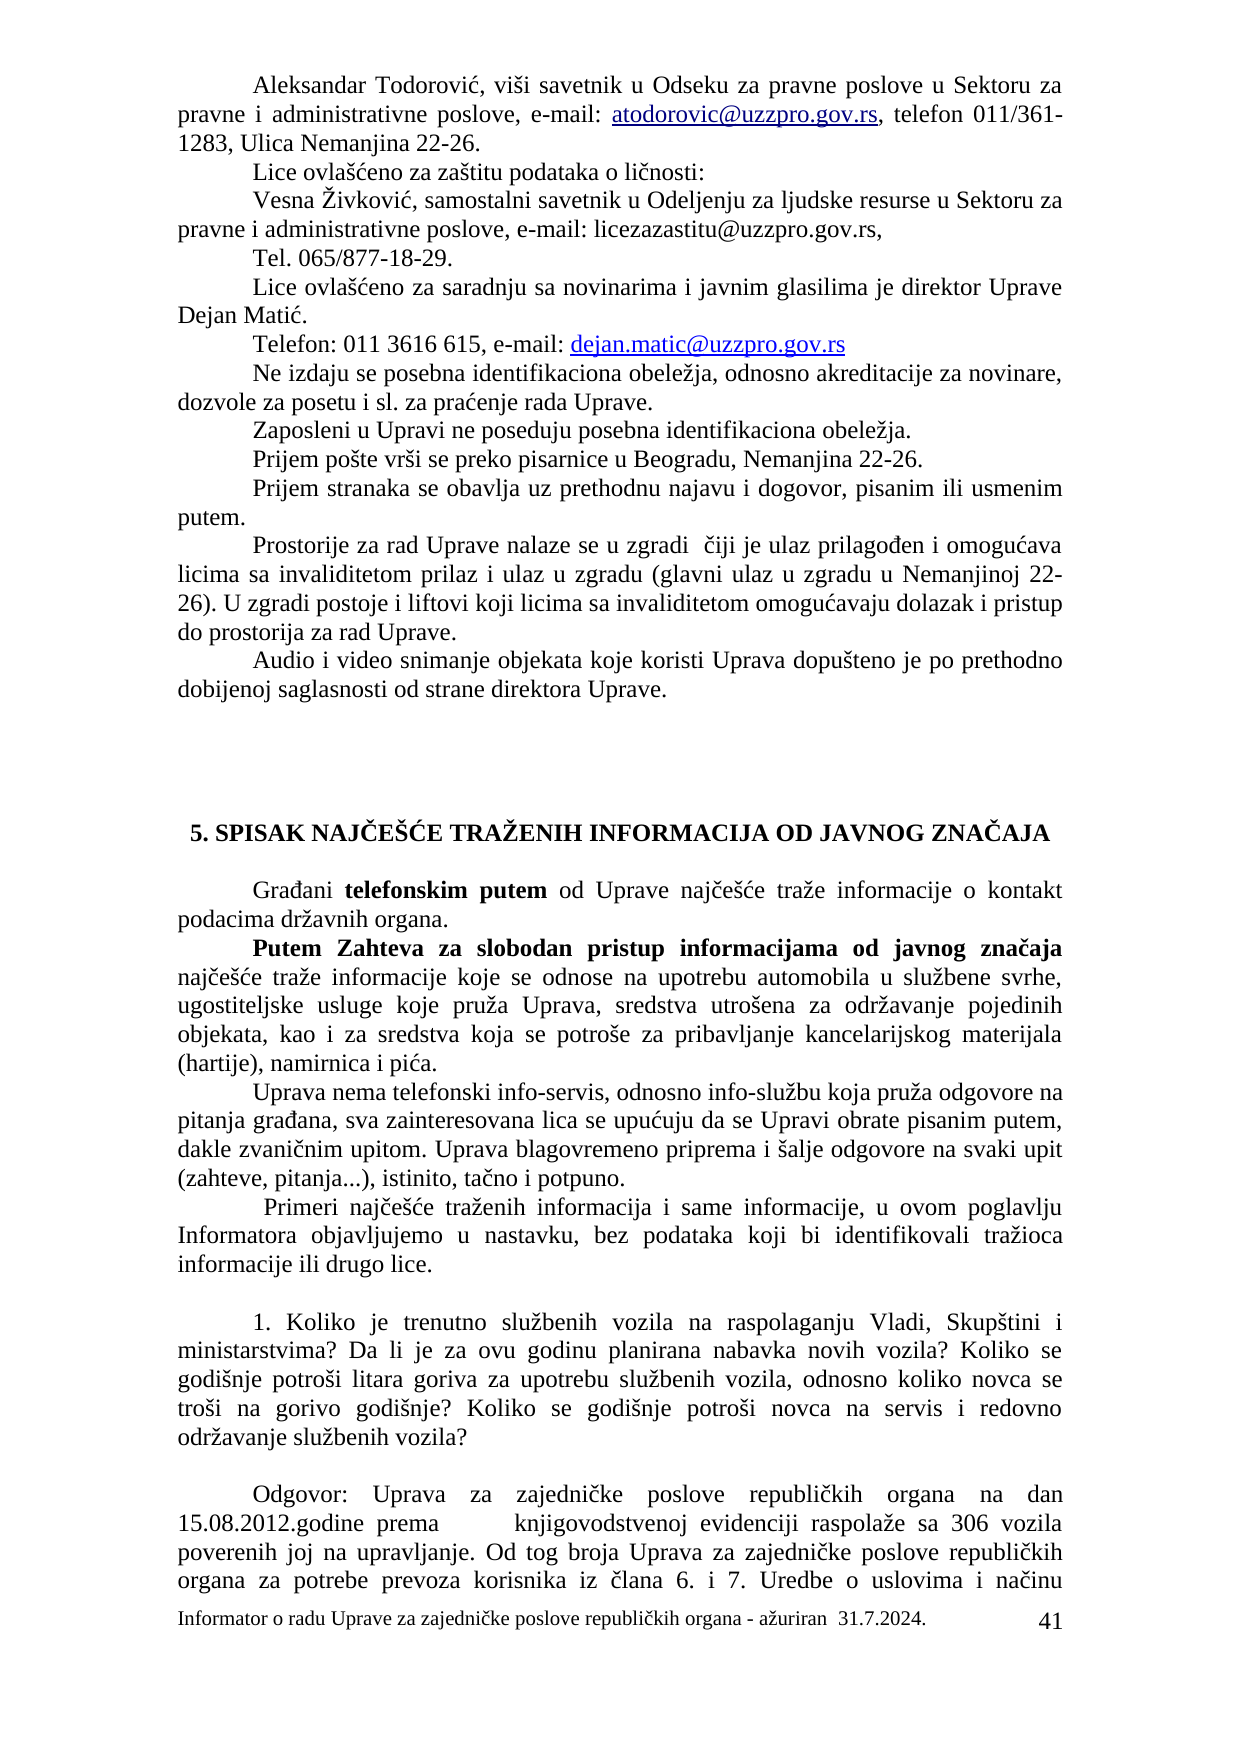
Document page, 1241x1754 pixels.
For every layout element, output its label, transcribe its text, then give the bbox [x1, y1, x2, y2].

text Prijem pošte vrši se preko pisarnice u Beogradu, Nemanjina 22-26. [177, 444, 1063, 473]
text Prostorije za rad Uprave nalaze se u zgradi čiji je ulaz prilagođen i omogućava licima sa invaliditetom prilaz i ulaz u zgradu (glavni ulaz u zgradu u Nemanjinoj 22-26). U zgradi postoje i liftovi koji licima sa invaliditetom omogućavaju dolazak i pristup do prostorija za rad Uprave. [177, 530, 1063, 645]
text Aleksandar Todorović, viši savetnik u Odseku za pravne poslove u Sektoru za pravne i administrativne poslove, e-mail: atodorovic@uzzpro.gov.rs, telefon 011/361-1283, Ulica Nemanjina 22-26. [177, 70, 1063, 157]
text Audio i video snimanje objekata koje koristi Uprava dopušteno je po prethodno dobijenoj saglasnosti od strane direktora Uprave. [177, 645, 1063, 703]
text Vesna Živković, samostalni savetnik u Odeljenju za ljudske resurse u Sektoru za pravne i administrativne poslove, e-mail: licezazastitu@uzzpro.gov.rs, [177, 185, 1063, 243]
text Uprava nema telefonski info-servis, odnosno info-službu koja pruža odgovore na pitanja građana, sva zainteresovana lica se upućuju da se Upravi obrate pisanim putem, dakle zvaničnim upitom. Uprava blagovremeno priprema i šalјe odgovore na svaki upit (zahteve, pitanja...), istinito, tačno i potpuno. [177, 1077, 1063, 1192]
text Zaposleni u Upravi ne poseduju posebna identifikaciona obeležja. [177, 415, 1063, 444]
text 1. Koliko je trenutno službenih vozila na raspolaganju Vladi, Skupštini i ministarstvima? Da li je za ovu godinu planirana nabavka novih vozila? Koliko se godišnje potroši litara goriva za upotrebu službenih vozila, odnosno koliko novca se troši na gorivo godišnje? Koliko se godišnje potroši novca na servis i redovno održavanje službenih vozila? [177, 1307, 1063, 1450]
text Tel. 065/877-18-29. [177, 243, 1063, 272]
text Lice ovlašćeno za zaštitu podataka o ličnosti: [177, 157, 1063, 185]
text Lice ovlašćeno za saradnju sa novinarima i javnim glasilima je direktor Uprave Dejan Matić. [177, 272, 1063, 329]
text Putem Zahteva za slobodan pristup informacijama od javnog značaja najčešće traže informacije koje se odnose na upotrebu automobila u službene svrhe, ugostitelјske usluge koje pruža Uprava, sredstva utrošena za održavanje pojedinih objekata, kao i za sredstva koja se potroše za pribavlјanje kancelarijskog materijala (hartije), namirnica i pića. [177, 933, 1063, 1077]
subtitle 5. SPISAK NAJČEŠĆE TRAŽENIH INFORMACIJA OD JAVNOG ZNAČAJA [177, 818, 1063, 847]
text Telefon: 011 3616 615, e-mail: dejan.matic@uzzpro.gov.rs [177, 329, 1063, 358]
text Primeri najčešće traženih informacija i same informacije, u ovom poglavlјu Informatora objavlјujemo u nastavku, bez podataka koji bi identifikovali tražioca informacije ili drugo lice. [177, 1192, 1063, 1278]
text Građani telefonskim putem od Uprave najčešće traže informacije o kontakt podacima državnih organa. [177, 875, 1063, 933]
text Prijem stranaka se obavlјa uz prethodnu najavu i dogovor, pisanim ili usmenim putem. [177, 473, 1063, 530]
text Ne izdaju se posebna identifikaciona obeležja, odnosno akreditacije za novinare, dozvole za posetu i sl. za praćenje rada Uprave. [177, 358, 1063, 415]
text Odgovor: Uprava za zajedničke poslove republičkih organa na dan 15.08.2012.godine prema knjigovodstvenoj evidenciji raspolaže sa 306 vozila poverenih joj na upravlјanje. Od tog broja Uprava za zajedničke poslove republičkih organa za potrebe prevoza korisnika iz člana 6. i 7. Uredbe o uslovima i načinu [177, 1479, 1063, 1594]
